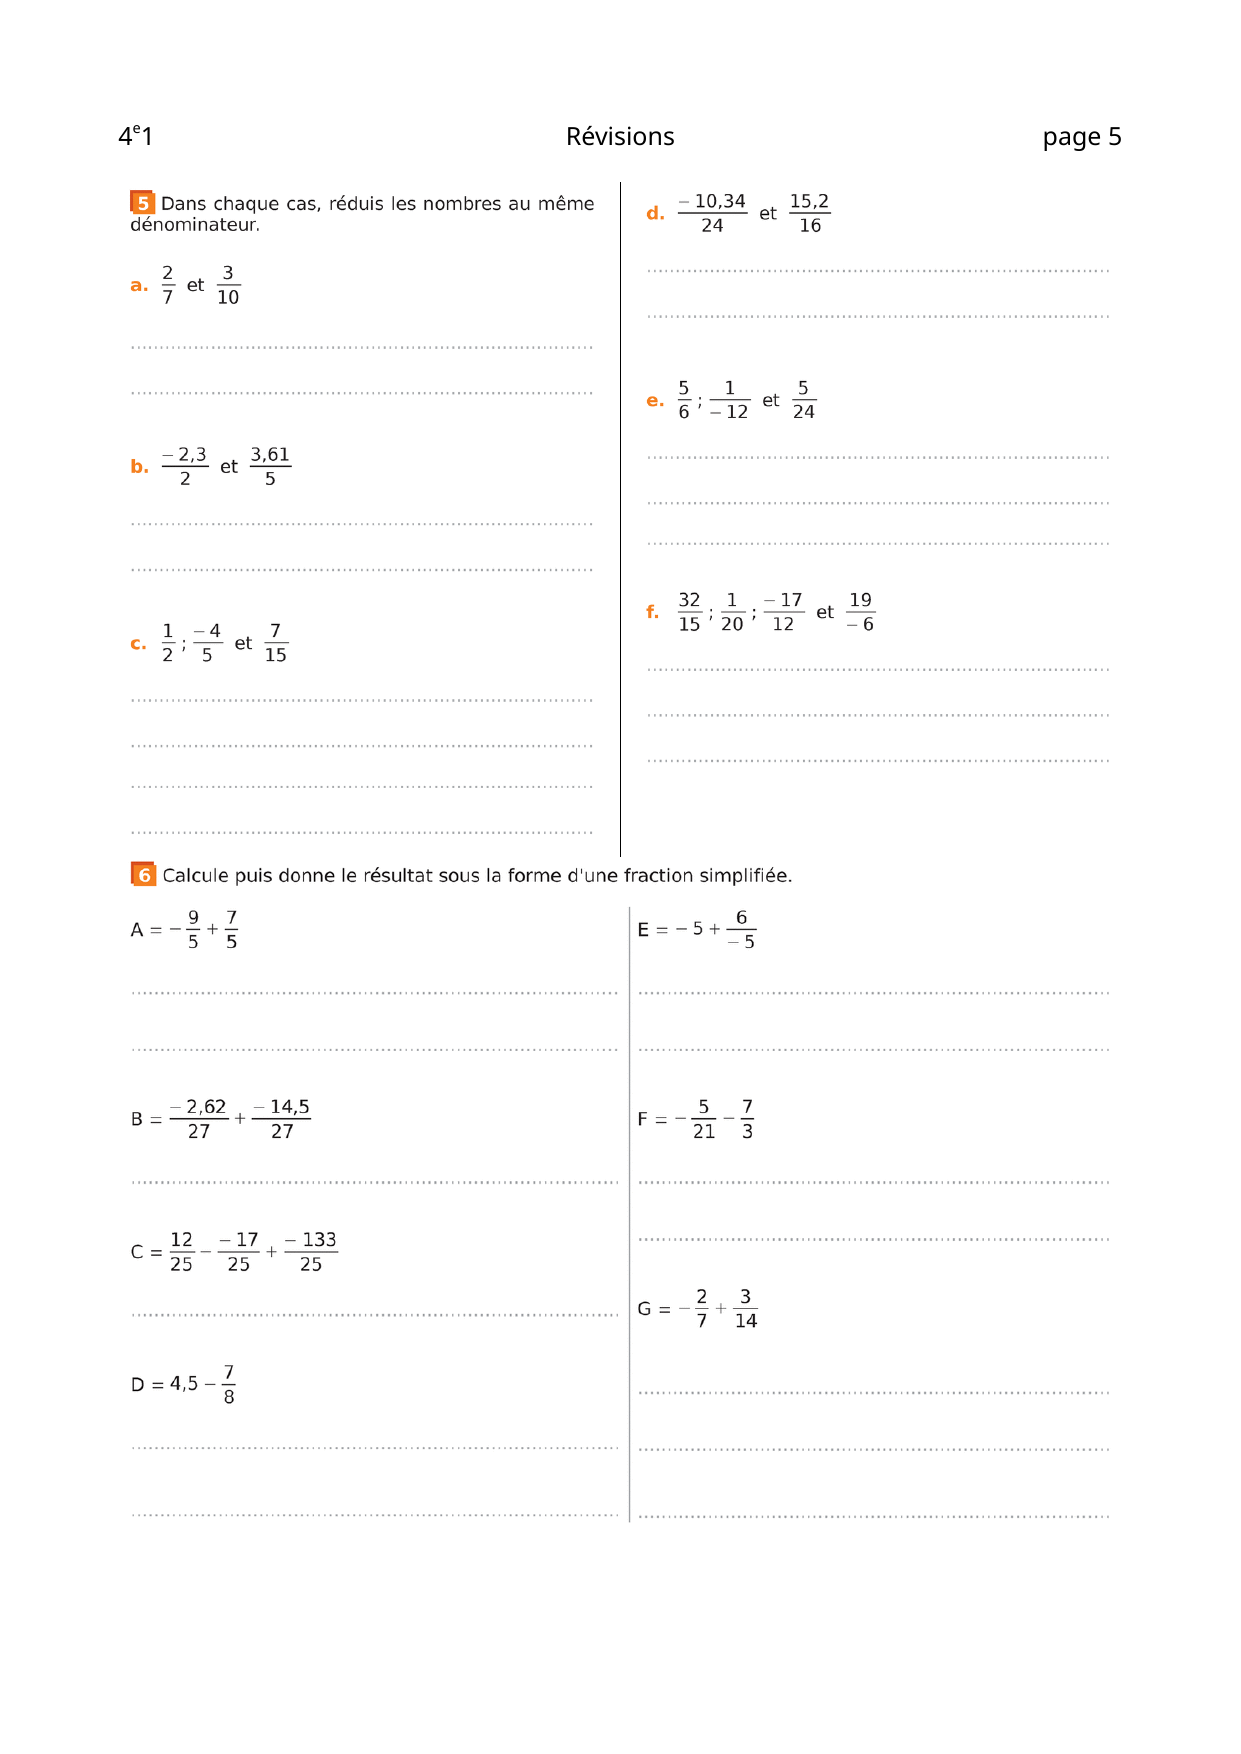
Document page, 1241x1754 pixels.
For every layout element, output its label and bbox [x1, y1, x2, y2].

picture [634, 181, 1123, 783]
picture [118, 181, 1123, 1546]
